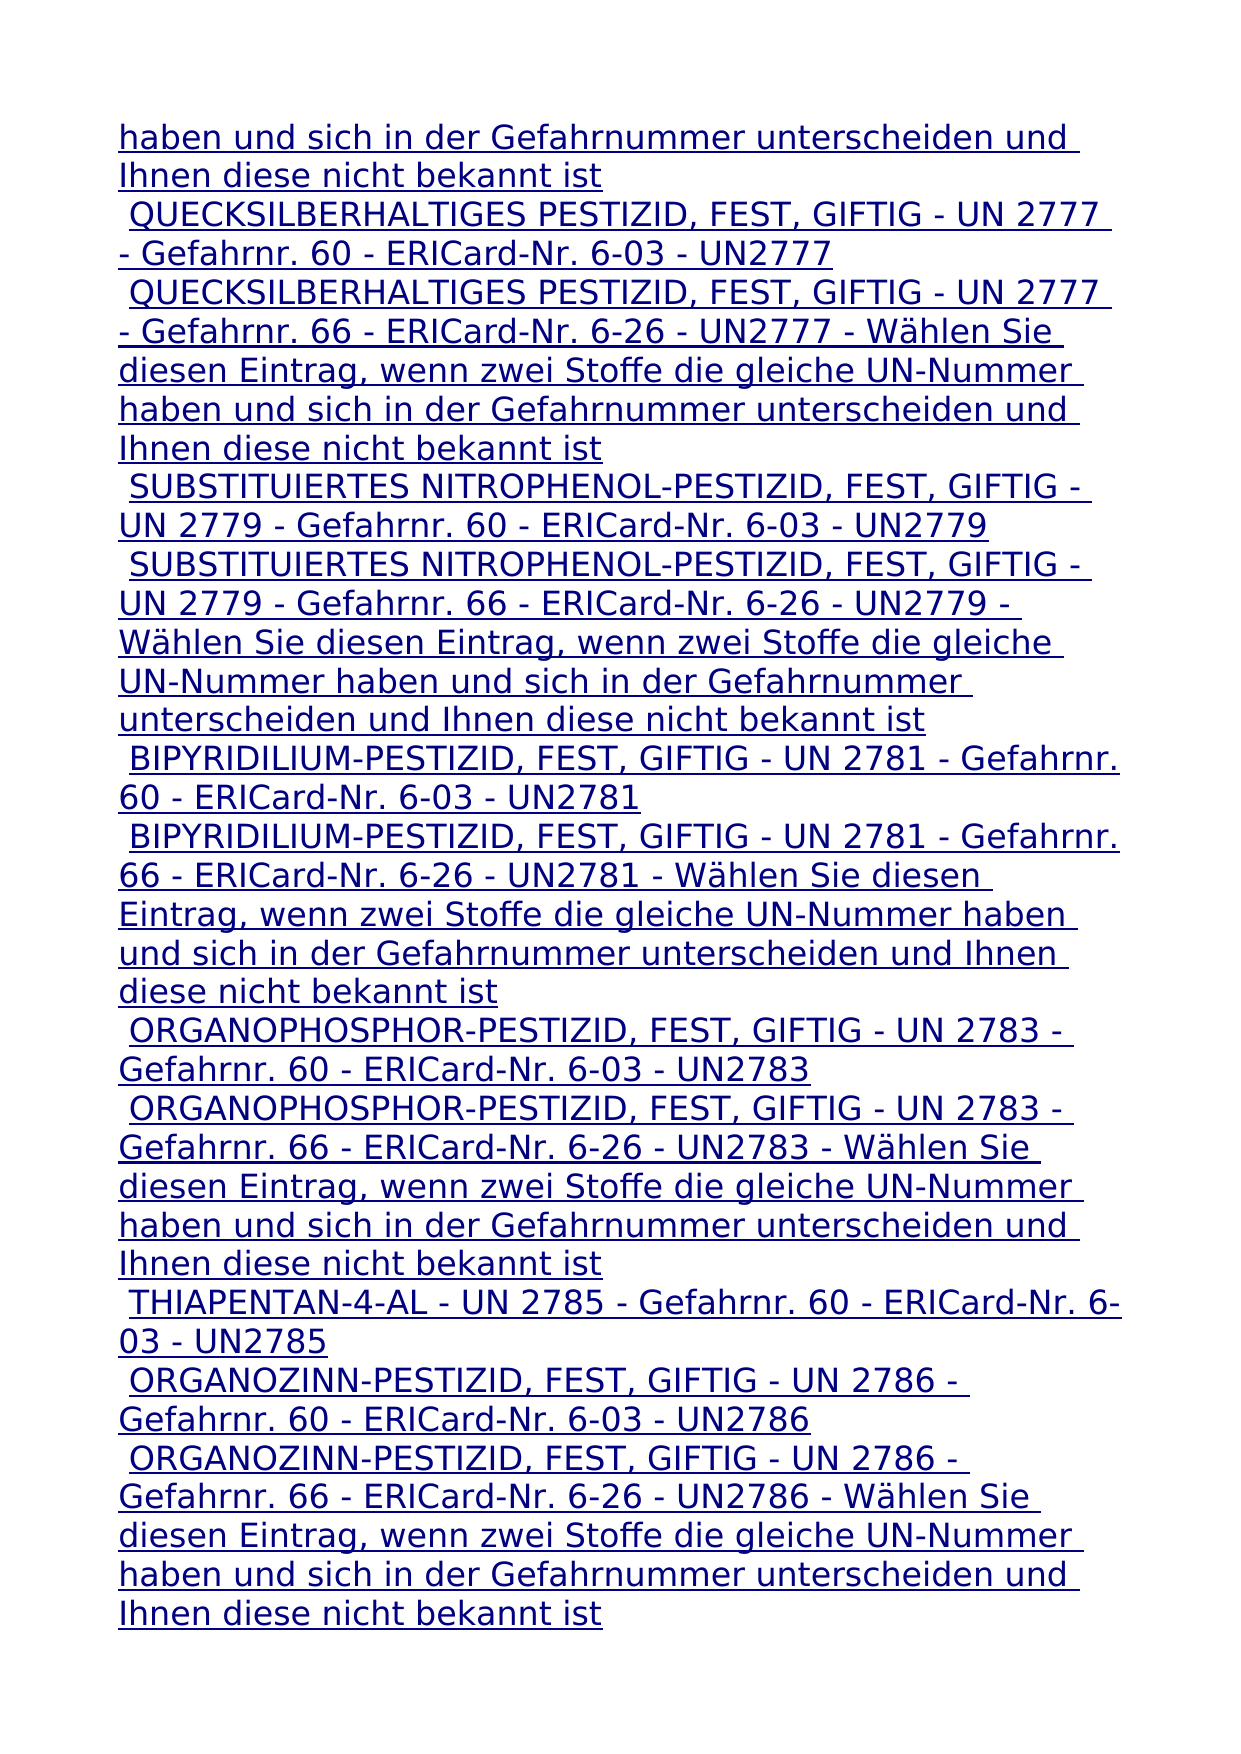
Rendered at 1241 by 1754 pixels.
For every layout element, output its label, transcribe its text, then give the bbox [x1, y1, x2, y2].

text haben und sich in der Gefahrnummer unterscheiden und Ihnen diese nicht bekannt ist QUECKSILBERHALTIGES PESTIZID, FEST, GIFTIG - UN 2777 - Gefahrnr. 60 - ERICard-Nr. 6-03 - UN2777 QUECKSILBERHALTIGES PESTIZID, FEST, GIFTIG - UN 2777 - Gefahrnr. 66 - ERICard-Nr. 6-26 - UN2777 - Wählen Sie diesen Eintrag, wenn zwei Stoffe die gleiche UN-Nummer haben und sich in der Gefahrnummer unterscheiden und Ihnen diese nicht bekannt ist SUBSTITUIERTES NITROPHENOL-PESTIZID, FEST, GIFTIG - UN 2779 - Gefahrnr. 60 - ERICard-Nr. 6-03 - UN2779 SUBSTITUIERTES NITROPHENOL-PESTIZID, FEST, GIFTIG - UN 2779 - Gefahrnr. 66 - ERICard-Nr. 6-26 - UN2779 - Wählen Sie diesen Eintrag, wenn zwei Stoffe die gleiche UN-Nummer haben und sich in der Gefahrnummer unterscheiden und Ihnen diese nicht bekannt ist BIPYRIDILIUM-PESTIZID, FEST, GIFTIG - UN 2781 - Gefahrnr. 60 - ERICard-Nr. 6-03 - UN2781 BIPYRIDILIUM-PESTIZID, FEST, GIFTIG - UN 2781 - Gefahrnr. 66 - ERICard-Nr. 6-26 - UN2781 - Wählen Sie diesen Eintrag, wenn zwei Stoffe die gleiche UN-Nummer haben und sich in der Gefahrnummer unterscheiden und Ihnen diese nicht bekannt ist ORGANOPHOSPHOR-PESTIZID, FEST, GIFTIG - UN 2783 - Gefahrnr. 60 - ERICard-Nr. 6-03 - UN2783 ORGANOPHOSPHOR-PESTIZID, FEST, GIFTIG - UN 2783 - Gefahrnr. 66 - ERICard-Nr. 6-26 - UN2783 - Wählen Sie diesen Eintrag, wenn zwei Stoffe die gleiche UN-Nummer haben und sich in der Gefahrnummer unterscheiden und Ihnen diese nicht bekannt ist THIAPENTAN-4-AL - UN 2785 - Gefahrnr. 60 - ERICard-Nr. 6-03 - UN2785 ORGANOZINN-PESTIZID, FEST, GIFTIG - UN 2786 - Gefahrnr. 60 - ERICard-Nr. 6-03 - UN2786 ORGANOZINN-PESTIZID, FEST, GIFTIG - UN 2786 - Gefahrnr. 66 - ERICard-Nr. 6-26 - UN2786 - Wählen Sie diesen Eintrag, wenn zwei Stoffe die gleiche UN-Nummer haben und sich in der Gefahrnummer unterscheiden und Ihnen diese nicht bekannt ist [118, 118, 1122, 1633]
